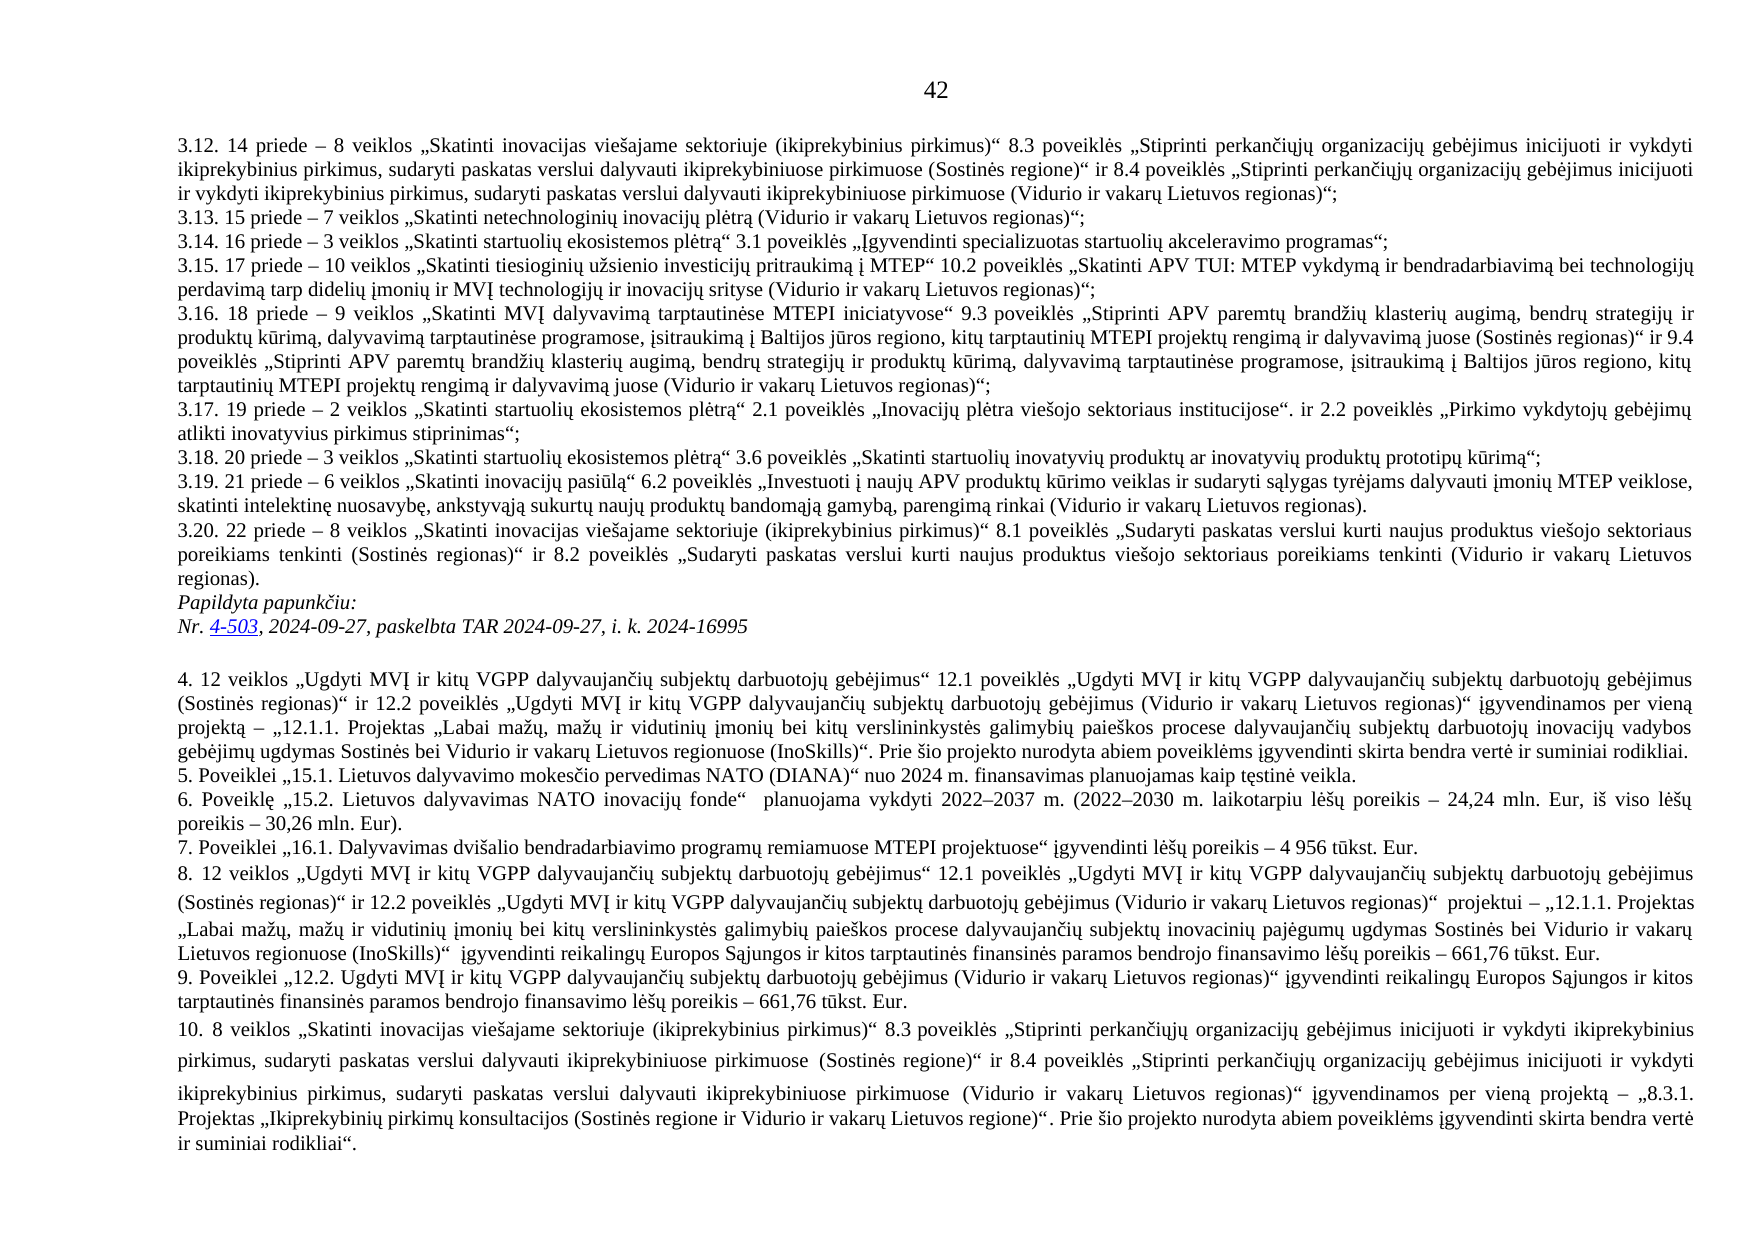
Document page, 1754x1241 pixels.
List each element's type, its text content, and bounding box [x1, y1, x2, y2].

text 8. 12 veiklos „Ugdyti MVĮ ir kitų VGPP dalyvaujančių subjektų darbuotojų gebėjimus“ 12.1 poveiklės „Ugdyti MVĮ ir kitų VGPP dalyvaujančių subjektų darbuotojų gebėjimus (Sostinės regionas)“ ir 12.2 poveiklės „Ugdyti MVĮ ir kitų VGPP dalyvaujančių subjektų darbuotojų gebėjimus (Vidurio ir vakarų Lietuvos regionas)“ projektui – „12.1.1. Projektas „Labai mažų, mažų ir vidutinių įmonių bei kitų verslininkystės galimybių paieškos procese dalyvaujančių subjektų inovacinių pajėgumų ugdymas Sostinės bei Vidurio ir vakarų Lietuvos regionuose (InoSkills)“ įgyvendinti reikalingų Europos Sąjungos ir kitos tarptautinės finansinės paramos bendrojo finansavimo lėšų poreikis – 661,76 tūkst. Eur. [177, 859, 1695, 965]
text 9. Poveiklei „12.2. Ugdyti MVĮ ir kitų VGPP dalyvaujančių subjektų darbuotojų gebėjimus (Vidurio ir vakarų Lietuvos regionas)“ įgyvendinti reikalingų Europos Sąjungos ir kitos tarptautinės finansinės paramos bendrojo finansavimo lėšų poreikis – 661,76 tūkst. Eur. [177, 965, 1695, 1013]
text 4. 12 veiklos „Ugdyti MVĮ ir kitų VGPP dalyvaujančių subjektų darbuotojų gebėjimus“ 12.1 poveiklės „Ugdyti MVĮ ir kitų VGPP dalyvaujančių subjektų darbuotojų gebėjimus (Sostinės regionas)“ ir 12.2 poveiklės „Ugdyti MVĮ ir kitų VGPP dalyvaujančių subjektų darbuotojų gebėjimus (Vidurio ir vakarų Lietuvos regionas)“ įgyvendinamos per vieną projektą – „12.1.1. Projektas „Labai mažų, mažų ir vidutinių įmonių bei kitų verslininkystės galimybių paieškos procese dalyvaujančių subjektų darbuotojų inovacijų vadybos gebėjimų ugdymas Sostinės bei Vidurio ir vakarų Lietuvos regionuose (InoSkills)“. Prie šio projekto nurodyta abiem poveiklėms įgyvendinti skirta bendra vertė ir suminiai rodikliai. [177, 667, 1695, 763]
text 3.17. 19 priede – 2 veiklos „Skatinti startuolių ekosistemos plėtrą“ 2.1 poveiklės „Inovacijų plėtra viešojo sektoriaus institucijose“. ir 2.2 poveiklės „Pirkimo vykdytojų gebėjimų atlikti inovatyvius pirkimus stiprinimas“; [177, 397, 1695, 445]
text Papildyta papunkčiu: [177, 590, 1695, 614]
text 6. Poveiklę „15.2. Lietuvos dalyvavimas NATO inovacijų fonde“ planuojama vykdyti 2022–2037 m. (2022–2030 m. laikotarpiu lėšų poreikis – 24,24 mln. Eur, iš viso lėšų poreikis – 30,26 mln. Eur). [177, 787, 1695, 835]
text Nr. 4-503, 2024-09-27, paskelbta TAR 2024-09-27, i. k. 2024-16995 [177, 614, 1695, 638]
text 3.15. 17 priede – 10 veiklos „Skatinti tiesioginių užsienio investicijų pritraukimą į MTEP“ 10.2 poveiklės „Skatinti APV TUI: MTEP vykdymą ir bendradarbiavimą bei technologijų perdavimą tarp didelių įmonių ir MVĮ technologijų ir inovacijų srityse (Vidurio ir vakarų Lietuvos regionas)“; [177, 253, 1695, 301]
text 3.16. 18 priede – 9 veiklos „Skatinti MVĮ dalyvavimą tarptautinėse MTEPI iniciatyvose“ 9.3 poveiklės „Stiprinti APV paremtų brandžių klasterių augimą, bendrų strategijų ir produktų kūrimą, dalyvavimą tarptautinėse programose, įsitraukimą į Baltijos jūros regiono, kitų tarptautinių MTEPI projektų rengimą ir dalyvavimą juose (Sostinės regionas)“ ir 9.4 poveiklės „Stiprinti APV paremtų brandžių klasterių augimą, bendrų strategijų ir produktų kūrimą, dalyvavimą tarptautinėse programose, įsitraukimą į Baltijos jūros regiono, kitų tarptautinių MTEPI projektų rengimą ir dalyvavimą juose (Vidurio ir vakarų Lietuvos regionas)“; [177, 301, 1695, 397]
text 3.19. 21 priede – 6 veiklos „Skatinti inovacijų pasiūlą“ 6.2 poveiklės „Investuoti į naujų APV produktų kūrimo veiklas ir sudaryti sąlygas tyrėjams dalyvauti įmonių MTEP veiklose, skatinti intelektinę nuosavybę, ankstyvąją sukurtų naujų produktų bandomąją gamybą, parengimą rinkai (Vidurio ir vakarų Lietuvos regionas). [177, 469, 1695, 517]
text 3.20. 22 priede – 8 veiklos „Skatinti inovacijas viešajame sektoriuje (ikiprekybinius pirkimus)“ 8.1 poveiklės „Sudaryti paskatas verslui kurti naujus produktus viešojo sektoriaus poreikiams tenkinti (Sostinės regionas)“ ir 8.2 poveiklės „Sudaryti paskatas verslui kurti naujus produktus viešojo sektoriaus poreikiams tenkinti (Vidurio ir vakarų Lietuvos regionas). [177, 517, 1695, 590]
text 5. Poveiklei „15.1. Lietuvos dalyvavimo mokesčio pervedimas NATO (DIANA)“ nuo 2024 m. finansavimas planuojamas kaip tęstinė veikla. [177, 763, 1695, 787]
text 10. 8 veiklos „Skatinti inovacijas viešajame sektoriuje (ikiprekybinius pirkimus)“ 8.3 poveiklės „Stiprinti perkančiųjų organizacijų gebėjimus inicijuoti ir vykdyti ikiprekybinius pirkimus, sudaryti paskatas verslui dalyvauti ikiprekybiniuose pirkimuose (Sostinės regione)“ ir 8.4 poveiklės „Stiprinti perkančiųjų organizacijų gebėjimus inicijuoti ir vykdyti ikiprekybinius pirkimus, sudaryti paskatas verslui dalyvauti ikiprekybiniuose pirkimuose (Vidurio ir vakarų Lietuvos regionas)“ įgyvendinamos per vieną projektą – „8.3.1. Projektas „Ikiprekybinių pirkimų konsultacijos (Sostinės regione ir Vidurio ir vakarų Lietuvos regione)“. Prie šio projekto nurodyta abiem poveiklėms įgyvendinti skirta bendra vertė ir suminiai rodikliai“. [177, 1013, 1695, 1154]
text 3.12. 14 priede – 8 veiklos „Skatinti inovacijas viešajame sektoriuje (ikiprekybinius pirkimus)“ 8.3 poveiklės „Stiprinti perkančiųjų organizacijų gebėjimus inicijuoti ir vykdyti ikiprekybinius pirkimus, sudaryti paskatas verslui dalyvauti ikiprekybiniuose pirkimuose (Sostinės regione)“ ir 8.4 poveiklės „Stiprinti perkančiųjų organizacijų gebėjimus inicijuoti ir vykdyti ikiprekybinius pirkimus, sudaryti paskatas verslui dalyvauti ikiprekybiniuose pirkimuose (Vidurio ir vakarų Lietuvos regionas)“; [177, 132, 1695, 205]
text 3.18. 20 priede – 3 veiklos „Skatinti startuolių ekosistemos plėtrą“ 3.6 poveiklės „Skatinti startuolių inovatyvių produktų ar inovatyvių produktų prototipų kūrimą“; [177, 445, 1695, 469]
text 7. Poveiklei „16.1. Dalyvavimas dvišalio bendradarbiavimo programų remiamuose MTEPI projektuose“ įgyvendinti lėšų poreikis – 4 956 tūkst. Eur. [177, 835, 1695, 859]
text 3.13. 15 priede – 7 veiklos „Skatinti netechnologinių inovacijų plėtrą (Vidurio ir vakarų Lietuvos regionas)“; [177, 205, 1695, 229]
text 3.14. 16 priede – 3 veiklos „Skatinti startuolių ekosistemos plėtrą“ 3.1 poveiklės „Įgyvendinti specializuotas startuolių akceleravimo programas“; [177, 229, 1695, 253]
